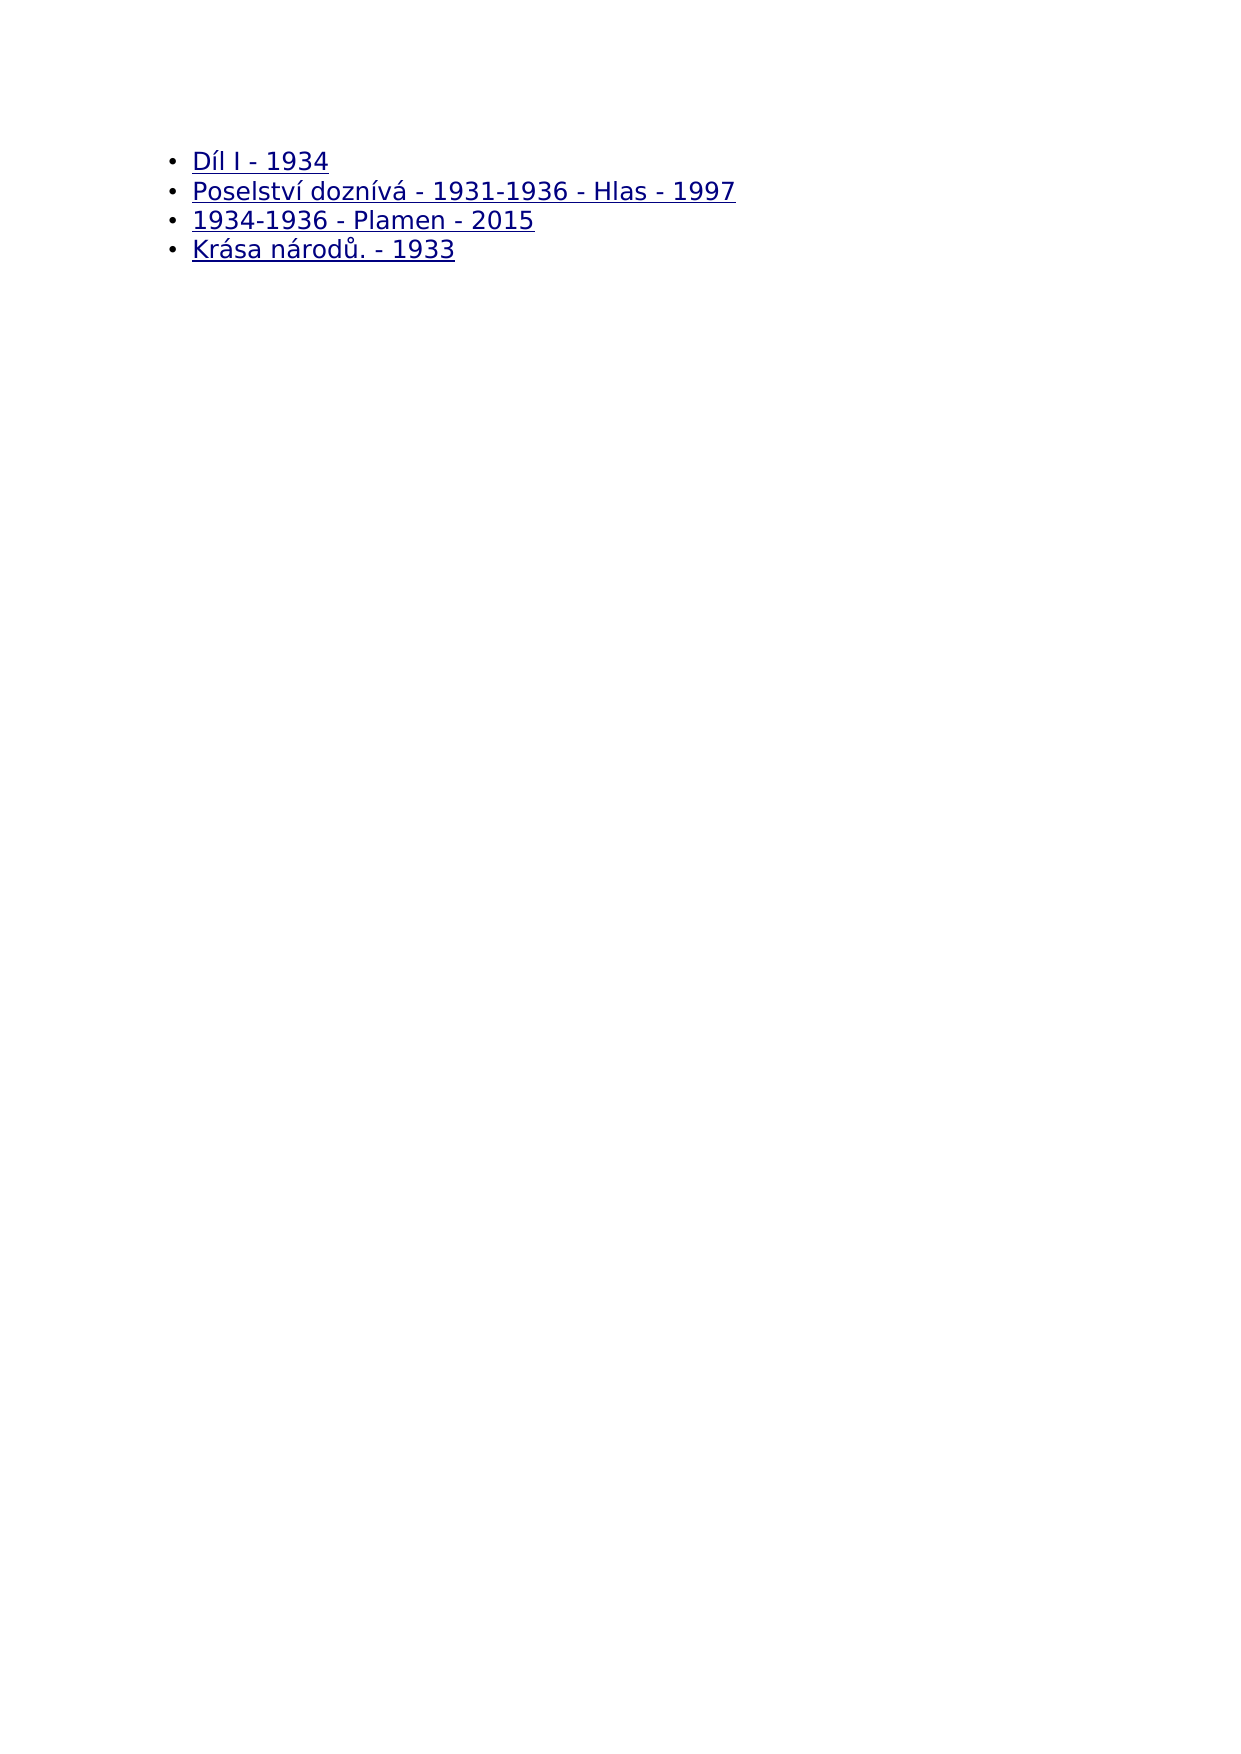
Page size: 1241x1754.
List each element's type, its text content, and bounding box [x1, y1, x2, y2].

list Díl I - 1934 [177, 148, 1122, 177]
list Krása národů. - 1933 [177, 235, 1122, 264]
list Poselství doznívá - 1931-1936 - Hlas - 1997 [177, 177, 1122, 206]
list 1934-1936 - Plamen - 2015 [177, 206, 1122, 235]
